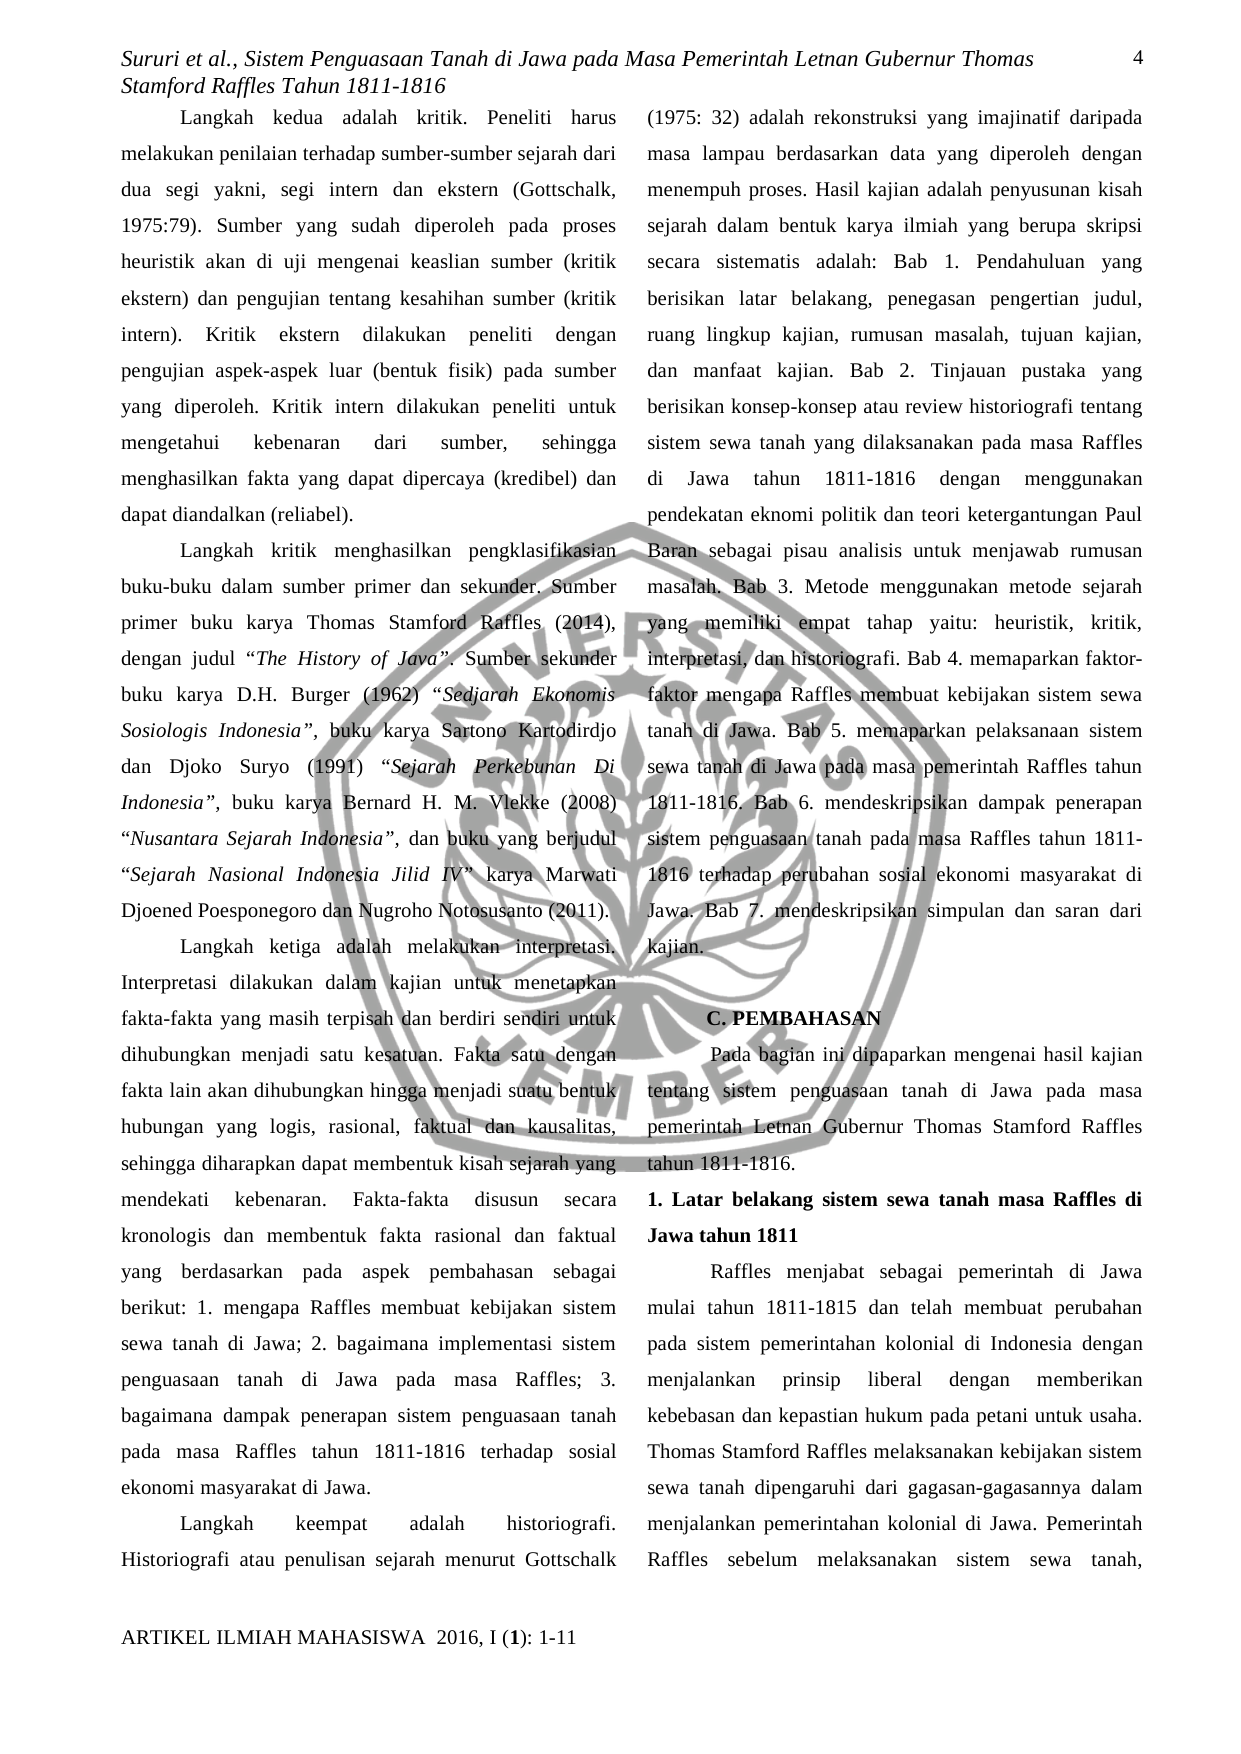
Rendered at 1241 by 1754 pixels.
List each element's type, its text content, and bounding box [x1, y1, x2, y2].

text Langkah kedua adalah kritik. Peneliti harus melakukan penilaian terhadap sumber-sumber sejarah dari dua segi yakni, segi intern dan ekstern (Gottschalk, 1975:79). Sumber yang sudah diperoleh pada proses heuristik akan di uji mengenai keaslian sumber (kritik ekstern) dan pengujian tentang kesahihan sumber (kritik intern). Kritik ekstern dilakukan peneliti dengan pengujian aspek-aspek luar (bentuk fisik) pada sumber yang diperoleh. Kritik intern dilakukan peneliti untuk mengetahui kebenaran dari sumber, sehingga menghasilkan fakta yang dapat dipercaya (kredibel) dan dapat diandalkan (reliabel). [121, 105, 617, 526]
text Langkah kritik menghasilkan pengklasifikasian buku-buku dalam sumber primer dan sekunder. Sumber primer buku karya Thomas Stamford Raffles (2014), dengan judul “The History of Java”. Sumber sekunder buku karya D.H. Burger (1962) “Sedjarah Ekonomis Sosiologis Indonesia”, buku karya Sartono Kartodirdjo dan Djoko Suryo (1991) “Sejarah Perkebunan Di Indonesia”, buku karya Bernard H. M. Vlekke (2008) “Nusantara Sejarah Indonesia”, dan buku yang berjudul “Sejarah Nasional Indonesia Jilid IV” karya Marwati Djoened Poesponegoro dan Nugroho Notosusanto (2011). [121, 538, 617, 922]
text C. PEMBAHASAN [647, 1006, 1143, 1030]
text 1. Latar belakang sistem sewa tanah masa Raffles di Jawa tahun 1811 [647, 1186, 1143, 1246]
text Pada bagian ini dipaparkan mengenai hasil kajian tentang sistem penguasaan tanah di Jawa pada masa pemerintah Letnan Gubernur Thomas Stamford Raffles tahun 1811-1816. [647, 1042, 1143, 1174]
text Langkah ketiga adalah melakukan interpretasi. Interpretasi dilakukan dalam kajian untuk menetapkan fakta-fakta yang masih terpisah dan berdiri sendiri untuk dihubungkan menjadi satu kesatuan. Fakta satu dengan fakta lain akan dihubungkan hingga menjadi suatu bentuk hubungan yang logis, rasional, faktual dan kausalitas, sehingga diharapkan dapat membentuk kisah sejarah yang mendekati kebenaran. Fakta-fakta disusun secara kronologis dan membentuk fakta rasional dan faktual yang berdasarkan pada aspek pembahasan sebagai berikut: 1. mengapa Raffles membuat kebijakan sistem sewa tanah di Jawa; 2. bagaimana implementasi sistem penguasaan tanah di Jawa pada masa Raffles; 3. bagaimana dampak penerapan sistem penguasaan tanah pada masa Raffles tahun 1811-1816 terhadap sosial ekonomi masyarakat di Jawa. [121, 934, 617, 1499]
picture [241, 447, 1023, 1246]
text (1975: 32) adalah rekonstruksi yang imajinatif daripada masa lampau berdasarkan data yang diperoleh dengan menempuh proses. Hasil kajian adalah penyusunan kisah sejarah dalam bentuk karya ilmiah yang berupa skripsi secara sistematis adalah: Bab 1. Pendahuluan yang berisikan latar belakang, penegasan pengertian judul, ruang lingkup kajian, rumusan masalah, tujuan kajian, dan manfaat kajian. Bab 2. Tinjauan pustaka yang berisikan konsep-konsep atau review historiografi tentang sistem sewa tanah yang dilaksanakan pada masa Raffles di Jawa tahun 1811-1816 dengan menggunakan pendekatan eknomi politik dan teori ketergantungan Paul Baran sebagai pisau analisis untuk menjawab rumusan masalah. Bab 3. Metode menggunakan metode sejarah yang memiliki empat tahap yaitu: heuristik, kritik, interpretasi, dan historiografi. Bab 4. memaparkan faktor-faktor mengapa Raffles membuat kebijakan sistem sewa tanah di Jawa. Bab 5. memaparkan pelaksanaan sistem sewa tanah di Jawa pada masa pemerintah Raffles tahun 1811-1816. Bab 6. mendeskripsikan dampak penerapan sistem penguasaan tanah pada masa Raffles tahun 1811-1816 terhadap perubahan sosial ekonomi masyarakat di Jawa. Bab 7. mendeskripsikan simpulan dan saran dari kajian. [647, 105, 1143, 958]
text Langkah keempat adalah historiografi. Historiografi atau penulisan sejarah menurut Gottschalk [121, 1511, 617, 1571]
text Raffles menjabat sebagai pemerintah di Jawa mulai tahun 1811-1815 dan telah membuat perubahan pada sistem pemerintahan kolonial di Indonesia dengan menjalankan prinsip liberal dengan memberikan kebebasan dan kepastian hukum pada petani untuk usaha. Thomas Stamford Raffles melaksanakan kebijakan sistem sewa tanah dipengaruhi dari gagasan-gagasannya dalam menjalankan pemerintahan kolonial di Jawa. Pemerintah Raffles sebelum melaksanakan sistem sewa tanah, [647, 1258, 1143, 1571]
